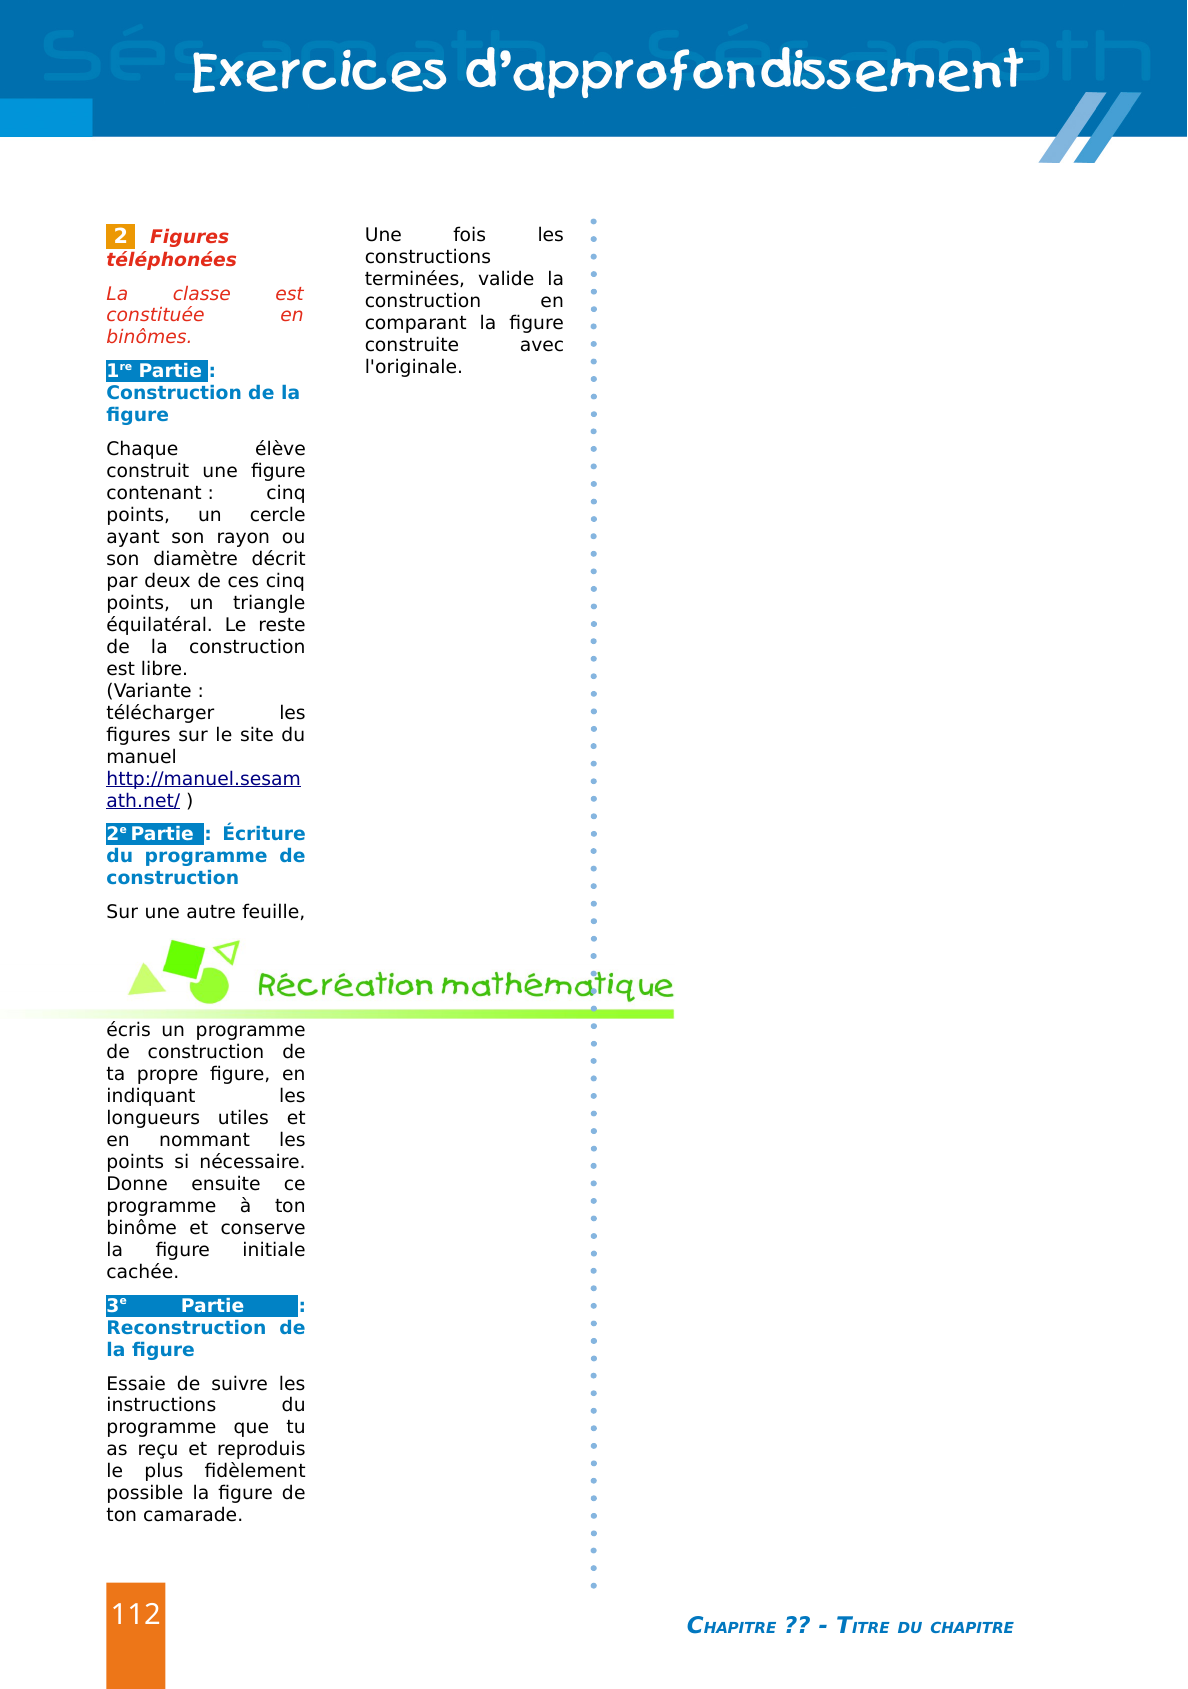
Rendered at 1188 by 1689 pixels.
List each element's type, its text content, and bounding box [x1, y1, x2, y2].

text écris un programme de construction de ta propre figure, en indiquant les longueurs utiles et en nommant les points si nécessaire. Donne ensuite ce programme à ton binôme et conserve la figure initiale cachée. [106, 1019, 306, 1283]
text Chaque élève construit une figure contenant : cinq points, un cercle ayant son rayon ou son diamètre décrit par deux de ces cinq points, un triangle équilatéral. Le reste de la construction est libre. (Variante : télécharger les figures sur le site du manuel http://manuel.sesamath.net/ ) [106, 438, 306, 811]
picture [0, 0, 1187, 163]
text 1re Partie : Construction de la figure [106, 360, 306, 426]
list Figures téléphonées [106, 224, 306, 271]
text Une fois les constructions terminées, valide la construction en comparant la figure construite avec l'originale. [364, 224, 564, 378]
picture [0, 938, 675, 1019]
text Essaie de suivre les instructions du programme que tu as reçu et reproduis le plus fidèlement possible la figure de ton camarade. [106, 1372, 306, 1526]
list 3e Partie : Reconstruction de la figure [106, 1295, 306, 1361]
text La classe est constituée en binômes. [106, 282, 306, 348]
text Sur une autre feuille, [106, 901, 306, 938]
list 2e Partie : écriture du programme de construction [106, 823, 306, 889]
